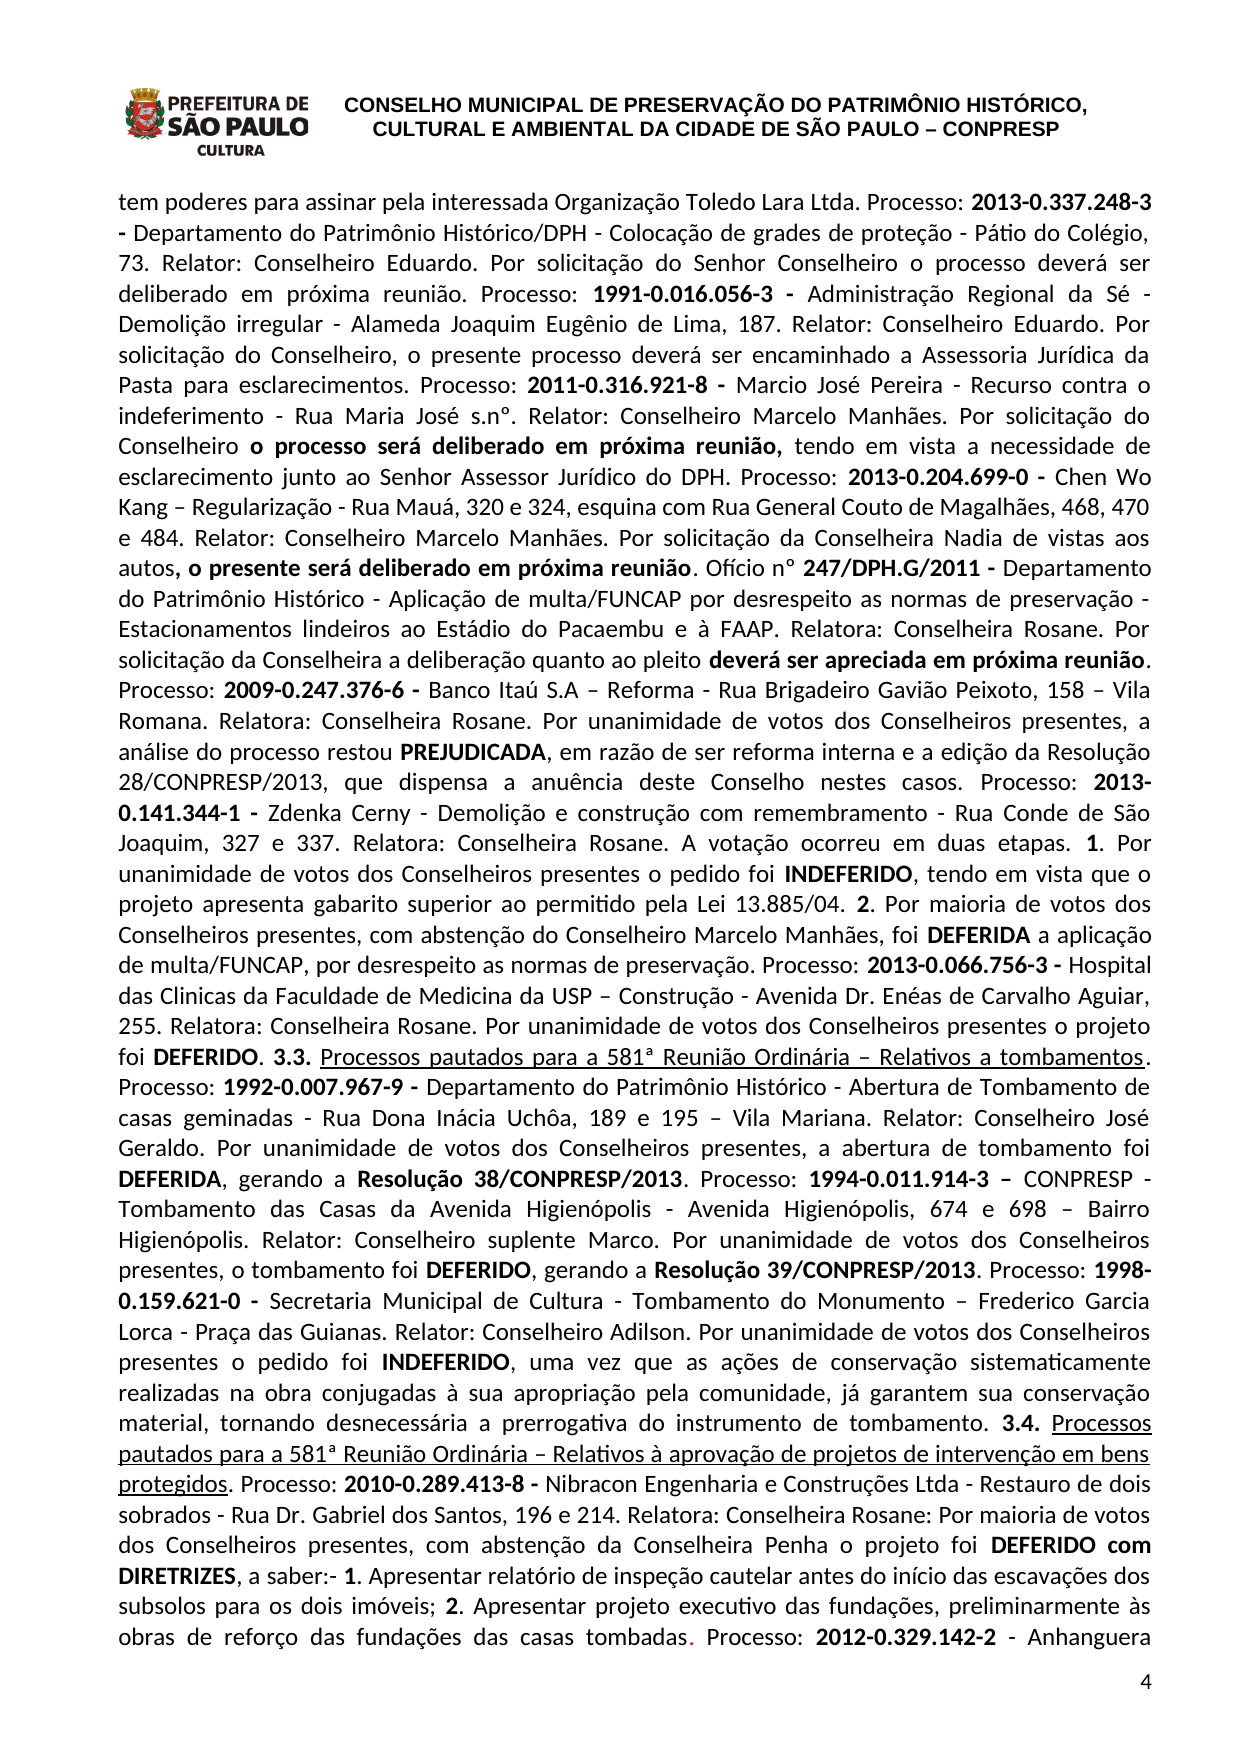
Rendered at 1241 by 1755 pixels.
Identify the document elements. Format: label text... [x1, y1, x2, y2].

text tem poderes para assinar pela interessada Organização Toledo Lara Ltda. Processo: 2013-0.337.248-3 - Departamento do Patrimônio Histórico/DPH - Colocação de grades de proteção - Pátio do Colégio, 73. Relator: Conselheiro Eduardo. Por solicitação do Senhor Conselheiro o processo deverá ser deliberado em próxima reunião. Processo: 1991-0.016.056-3 - Administração Regional da Sé - Demolição irregular - Alameda Joaquim Eugênio de Lima, 187. Relator: Conselheiro Eduardo. Por solicitação do Conselheiro, o presente processo deverá ser encaminhado a Assessoria Jurídica da Pasta para esclarecimentos. Processo: 2011-0.316.921-8 - Marcio José Pereira - Recurso contra o indeferimento - Rua Maria José s.nº. Relator: Conselheiro Marcelo Manhães. Por solicitação do Conselheiro o processo será deliberado em próxima reunião, tendo em vista a necessidade de esclarecimento junto ao Senhor Assessor Jurídico do DPH. Processo: 2013-0.204.699-0 - Chen Wo Kang – Regularização - Rua Mauá, 320 e 324, esquina com Rua General Couto de Magalhães, 468, 470 e 484. Relator: Conselheiro Marcelo Manhães. Por solicitação da Conselheira Nadia de vistas aos autos, o presente será deliberado em próxima reunião. Ofício nº 247/DPH.G/2011 - Departamento do Patrimônio Histórico - Aplicação de multa/FUNCAP por desrespeito as normas de preservação - Estacionamentos lindeiros ao Estádio do Pacaembu e à FAAP. Relatora: Conselheira Rosane. Por solicitação da Conselheira a deliberação quanto ao pleito deverá ser apreciada em próxima reunião. Processo: 2009-0.247.376-6 - Banco Itaú S.A – Reforma - Rua Brigadeiro Gavião Peixoto, 158 – Vila Romana. Relatora: Conselheira Rosane. Por unanimidade de votos dos Conselheiros presentes, a análise do processo restou PREJUDICADA, em razão de ser reforma interna e a edição da Resolução 28/CONPRESP/2013, que dispensa a anuência deste Conselho nestes casos. Processo: 2013-0.141.344-1 - Zdenka Cerny - Demolição e construção com remembramento - Rua Conde de São Joaquim, 327 e 337. Relatora: Conselheira Rosane. A votação ocorreu em duas etapas. 1. Por unanimidade de votos dos Conselheiros presentes o pedido foi INDEFERIDO, tendo em vista que o projeto apresenta gabarito superior ao permitido pela Lei 13.885/04. 2. Por maioria de votos dos Conselheiros presentes, com abstenção do Conselheiro Marcelo Manhães, foi DEFERIDA a aplicação de multa/FUNCAP, por desrespeito as normas de preservação. Processo: 2013-0.066.756-3 - Hospital das Clinicas da Faculdade de Medicina da USP – Construção - Avenida Dr. Enéas de Carvalho Aguiar, 255. Relatora: Conselheira Rosane. Por unanimidade de votos dos Conselheiros presentes o projeto foi DEFERIDO. 3.3. Processos pautados para a 581ª Reunião Ordinária – Relativos a tombamentos. Processo: 1992-0.007.967-9 - Departamento do Patrimônio Histórico - Abertura de Tombamento de casas geminadas - Rua Dona Inácia Uchôa, 189 e 195 – Vila Mariana. Relator: Conselheiro José Geraldo. Por unanimidade de votos dos Conselheiros presentes, a abertura de tombamento foi DEFERIDA, gerando a Resolução 38/CONPRESP/2013. Processo: 1994-0.011.914-3 – CONPRESP - Tombamento das Casas da Avenida Higienópolis - Avenida Higienópolis, 674 e 698 – Bairro Higienópolis. Relator: Conselheiro suplente Marco. Por unanimidade de votos dos Conselheiros presentes, o tombamento foi DEFERIDO, gerando a Resolução 39/CONPRESP/2013. Processo: 1998-0.159.621-0 - Secretaria Municipal de Cultura - Tombamento do Monumento – Frederico Garcia Lorca - Praça das Guianas. Relator: Conselheiro Adilson. Por unanimidade de votos dos Conselheiros presentes o pedido foi INDEFERIDO, uma vez que as ações de conservação sistematicamente realizadas na obra conjugadas à sua apropriação pela comunidade, já garantem sua conservação material, tornando desnecessária a prerrogativa do instrumento de tombamento. 3.4. Processos pautados para a 581ª Reunião Ordinária – Relativos à aprovação de projetos de intervenção em bens protegidos. Processo: 2010-0.289.413-8 - Nibracon Engenharia e Construções Ltda - Restauro de dois sobrados - Rua Dr. Gabriel dos Santos, 196 e 214. Relatora: Conselheira Rosane: Por maioria de votos dos Conselheiros presentes, com abstenção da Conselheira Penha o projeto foi DEFERIDO com DIRETRIZES, a saber:- 1. Apresentar relatório de inspeção cautelar antes do início das escavações dos subsolos para os dois imóveis; 2. Apresentar projeto executivo das fundações, preliminarmente às obras de reforço das fundações das casas tombadas. Processo: 2012-0.329.142-2 - Anhanguera [118, 186, 1152, 1651]
